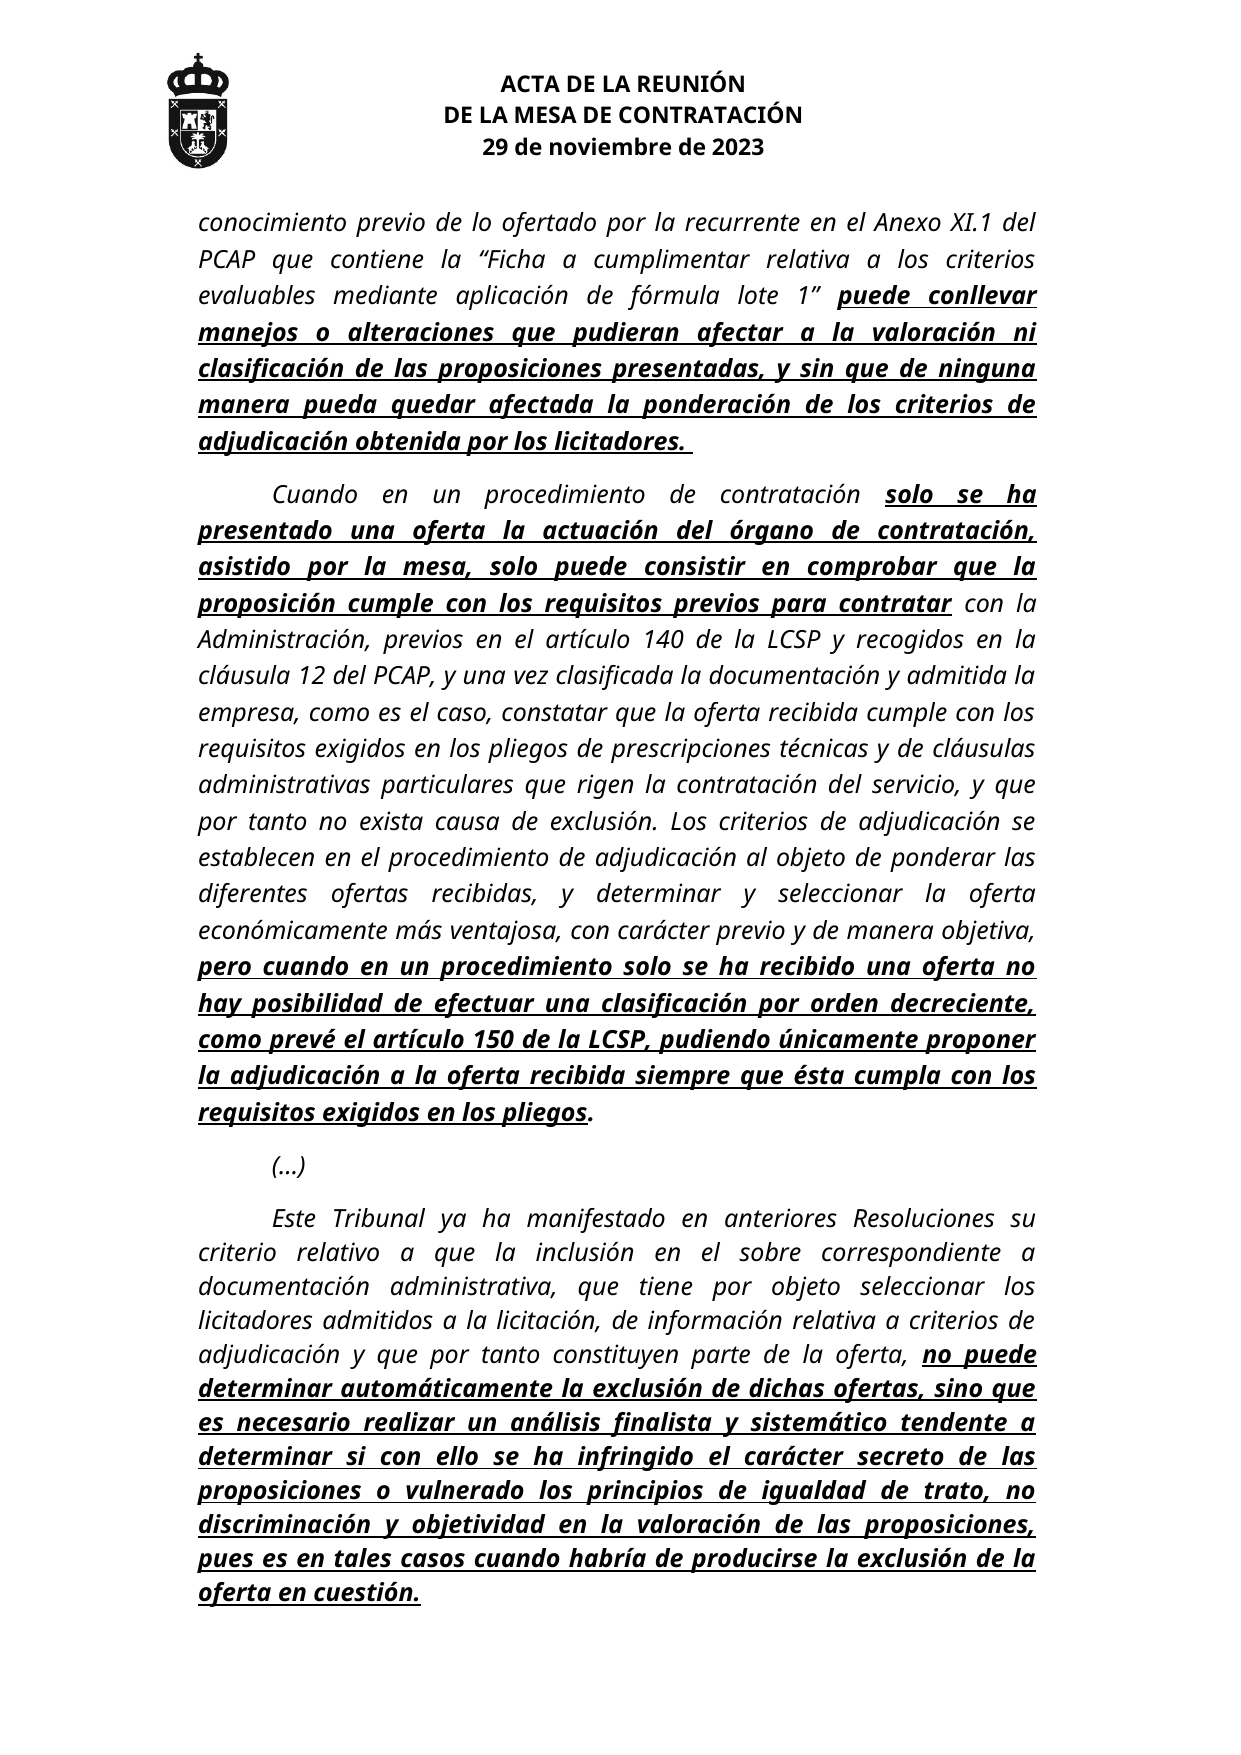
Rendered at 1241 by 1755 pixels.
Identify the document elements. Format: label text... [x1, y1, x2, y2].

text Este Tribunal ya ha manifestado en anteriores Resoluciones su criterio relativo a que la inclusión en el sobre correspondiente a documentación administrativa, que tiene por objeto seleccionar los licitadores admitidos a la licitación, de información relativa a criterios de adjudicación y que por tanto constituyen parte de la oferta, no puede determinar automáticamente la exclusión de dichas ofertas, sino que es necesario realizar un análisis finalista y sistemático tendente a determinar si con ello se ha infringido el carácter secreto de las proposiciones o vulnerado los principios de igualdad de trato, no discriminación y objetividad en la valoración de las proposiciones, pues es en tales casos cuando habría de producirse la exclusión de la oferta en cuestión. [198, 1200, 1039, 1609]
text Cuando en un procedimiento de contratación solo se ha presentado una oferta la actuación del órgano de contratación, asistido por la mesa, solo puede consistir en comprobar que la proposición cumple con los requisitos previos para contratar con la Administración, previos en el artículo 140 de la LCSP y recogidos en la cláusula 12 del PCAP, y una vez clasificada la documentación y admitida la empresa, como es el caso, constatar que la oferta recibida cumple con los requisitos exigidos en los pliegos de prescripciones técnicas y de cláusulas administrativas particulares que rigen la contratación del servicio, y que por tanto no exista causa de exclusión. Los criterios de adjudicación se establecen en el procedimiento de adjudicación al objeto de ponderar las diferentes ofertas recibidas, y determinar y seleccionar la oferta económicamente más ventajosa, con carácter previo y de manera objetiva, pero cuando en un procedimiento solo se ha recibido una oferta no hay posibilidad de efectuar una clasificación por orden decreciente, como prevé el artículo 150 de la LCSP, pudiendo únicamente proponer la adjudicación a la oferta recibida siempre que ésta cumpla con los requisitos exigidos en los pliegos. [198, 476, 1039, 853]
text Cuando en un procedimiento de contratación solo se ha presentado una oferta la actuación del órgano de contratación, asistido por la mesa, solo puede consistir en comprobar que la proposición cumple con los requisitos previos para contratar con la Administración, previos en el artículo 140 de la LCSP y recogidos en la cláusula 12 del PCAP, y una vez clasificada la documentación y admitida la empresa, como es el caso, constatar que la oferta recibida cumple con los requisitos exigidos en los pliegos de prescripciones técnicas y de cláusulas administrativas particulares que rigen la contratación del servicio, y que por tanto no exista causa de exclusión. Los criterios de adjudicación se establecen en el procedimiento de adjudicación al objeto de ponderar las diferentes ofertas recibidas, y determinar y seleccionar la oferta económicamente más ventajosa, con carácter previo y de manera objetiva, pero cuando en un procedimiento solo se ha recibido una oferta no hay posibilidad de efectuar una clasificación por orden decreciente, como prevé el artículo 150 de la LCSP, pudiendo únicamente proponer la adjudicación a la oferta recibida siempre que ésta cumpla con los requisitos exigidos en los pliegos. [198, 1030, 1039, 1128]
text (…) [198, 1147, 1039, 1181]
text conocimiento previo de lo ofertado por la recurrente en el Anexo XI.1 del PCAP que contiene la “Ficha a cumplimentar relativa a los criterios evaluables mediante aplicación de fórmula lote 1” puede conllevar manejos o alteraciones que pudieran afectar a la valoración ni clasificación de las proposiciones presentadas, y sin que de ninguna manera pueda quedar afectada la ponderación de los criterios de adjudicación obtenida por los licitadores. [198, 205, 1039, 457]
